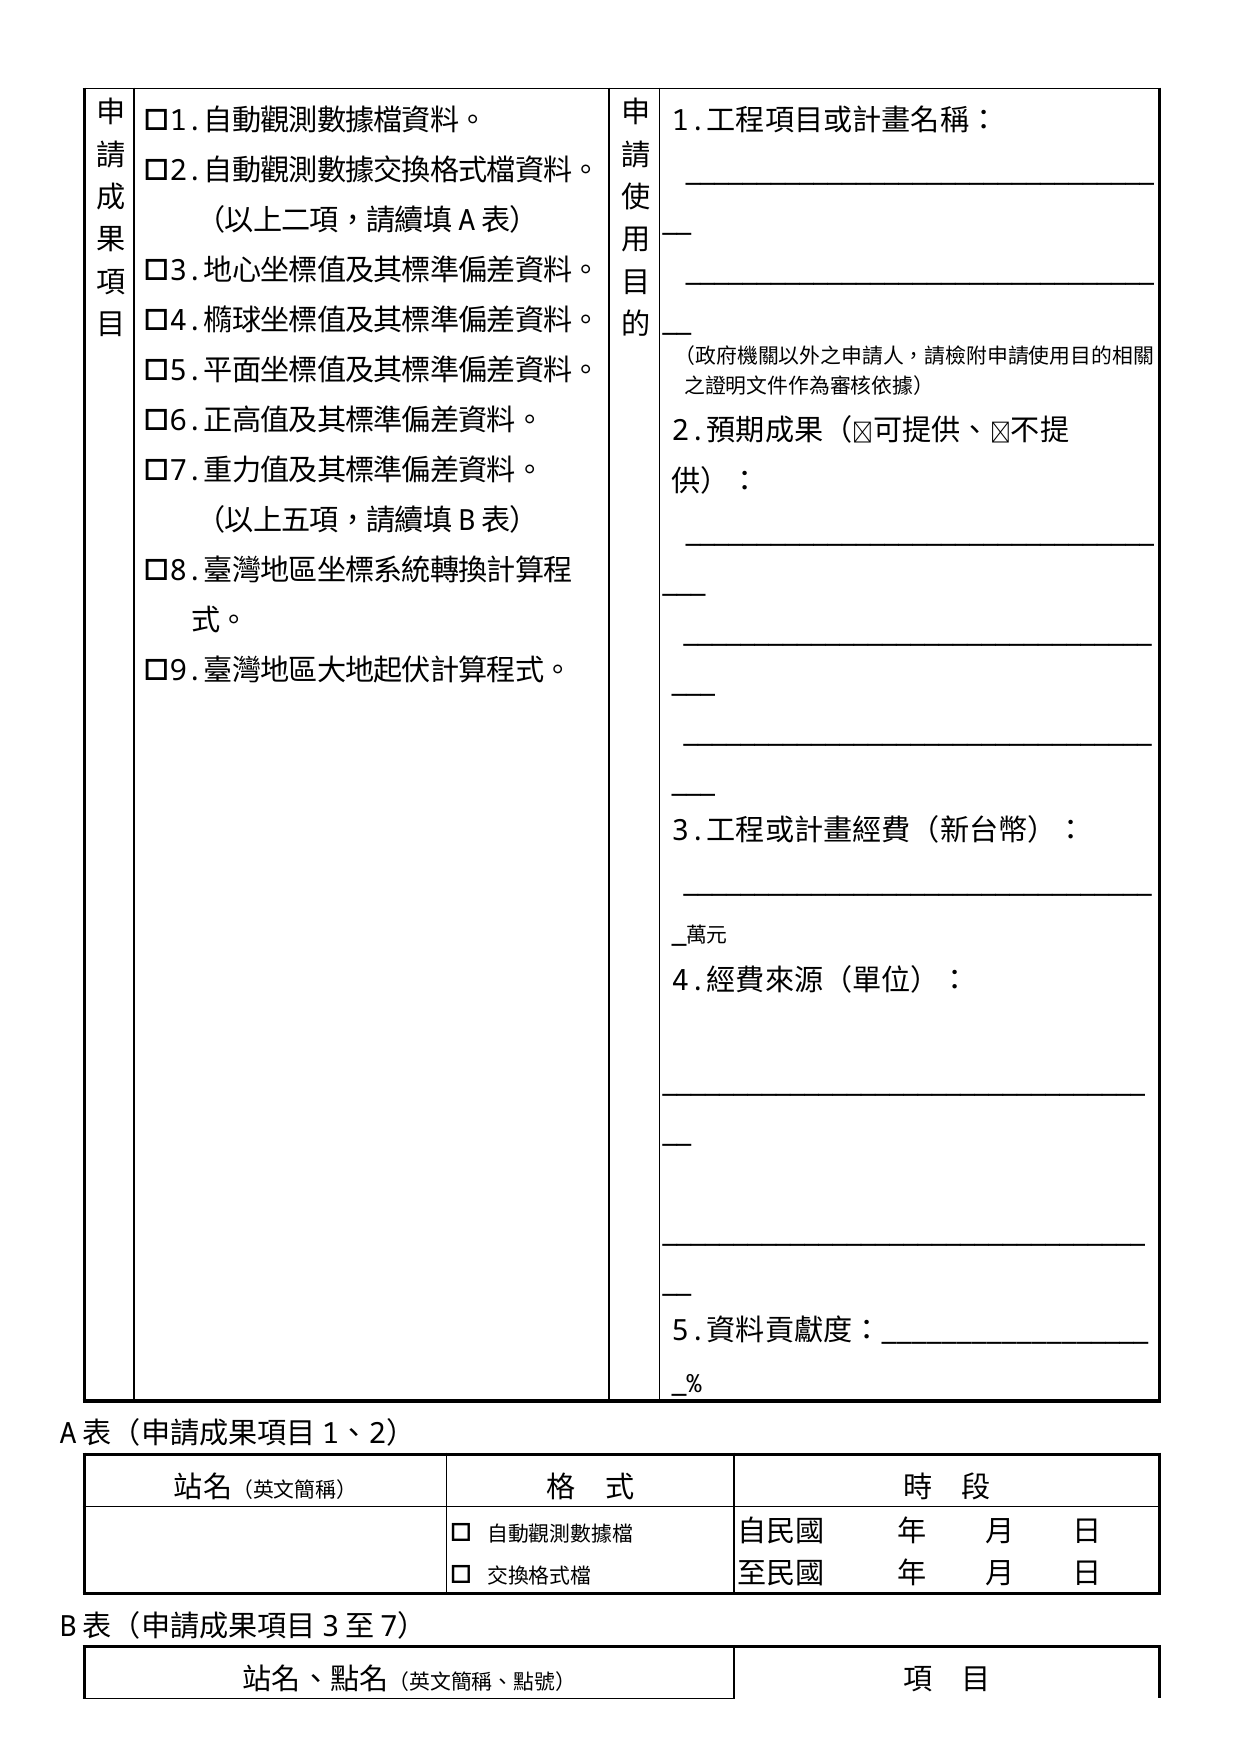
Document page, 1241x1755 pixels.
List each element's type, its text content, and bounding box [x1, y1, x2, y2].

table_cell 1.工程項目或計畫名稱： ___________________________________ ___________________________________ （政府機關以外之申請人，請檢附申請使用目的相關之證明文件作為審核依據） 2.預期成果（可提供、不提供）： ____________________________________ ____________________________________ ____________________________________ 3.工程或計畫經費（新台幣）： __________________________________萬元 4.經費來源（單位）： ____________________________________ ____________________________________ 5.資料貢獻度：___________________% [660, 89, 1158, 1399]
table_cell  自動觀測數據檔  交換格式檔 [447, 1507, 733, 1592]
text A表（申請成果項目1、2） [59, 1402, 1128, 1452]
table_header 項 目 [735, 1648, 1158, 1698]
table_cell 1.自動觀測數據檔資料。 2.自動觀測數據交換格式檔資料。 （以上二項，請續填A表） 3.地心坐標值及其標準偏差資料。 4.橢球坐標值及其標準偏差資料。 5.平面坐標值及其標準偏差資料。 6.正高值及其標準偏差資料。 7.重力值及其標準偏差資料。 （以上五項，請續填B表） 8.臺灣地區坐標系統轉換計算程式。 9.臺灣地區大地起伏計算程式。 [135, 89, 608, 1399]
table_header 時 段 [735, 1456, 1158, 1506]
table_cell 自民國 年 月 日 至民國 年 月 日 [735, 1507, 1158, 1592]
table_cell [86, 1507, 446, 1592]
table_cell 申 請 成 果 項 目 [86, 89, 133, 1399]
table_header 站名（英文簡稱） [86, 1456, 446, 1506]
table_cell 申請使用目的 [610, 89, 659, 1399]
table_header 站名、點名（英文簡稱、點號） [86, 1648, 733, 1698]
text B表（申請成果項目3至7） [59, 1595, 1128, 1645]
table_header 格 式 [447, 1456, 733, 1506]
